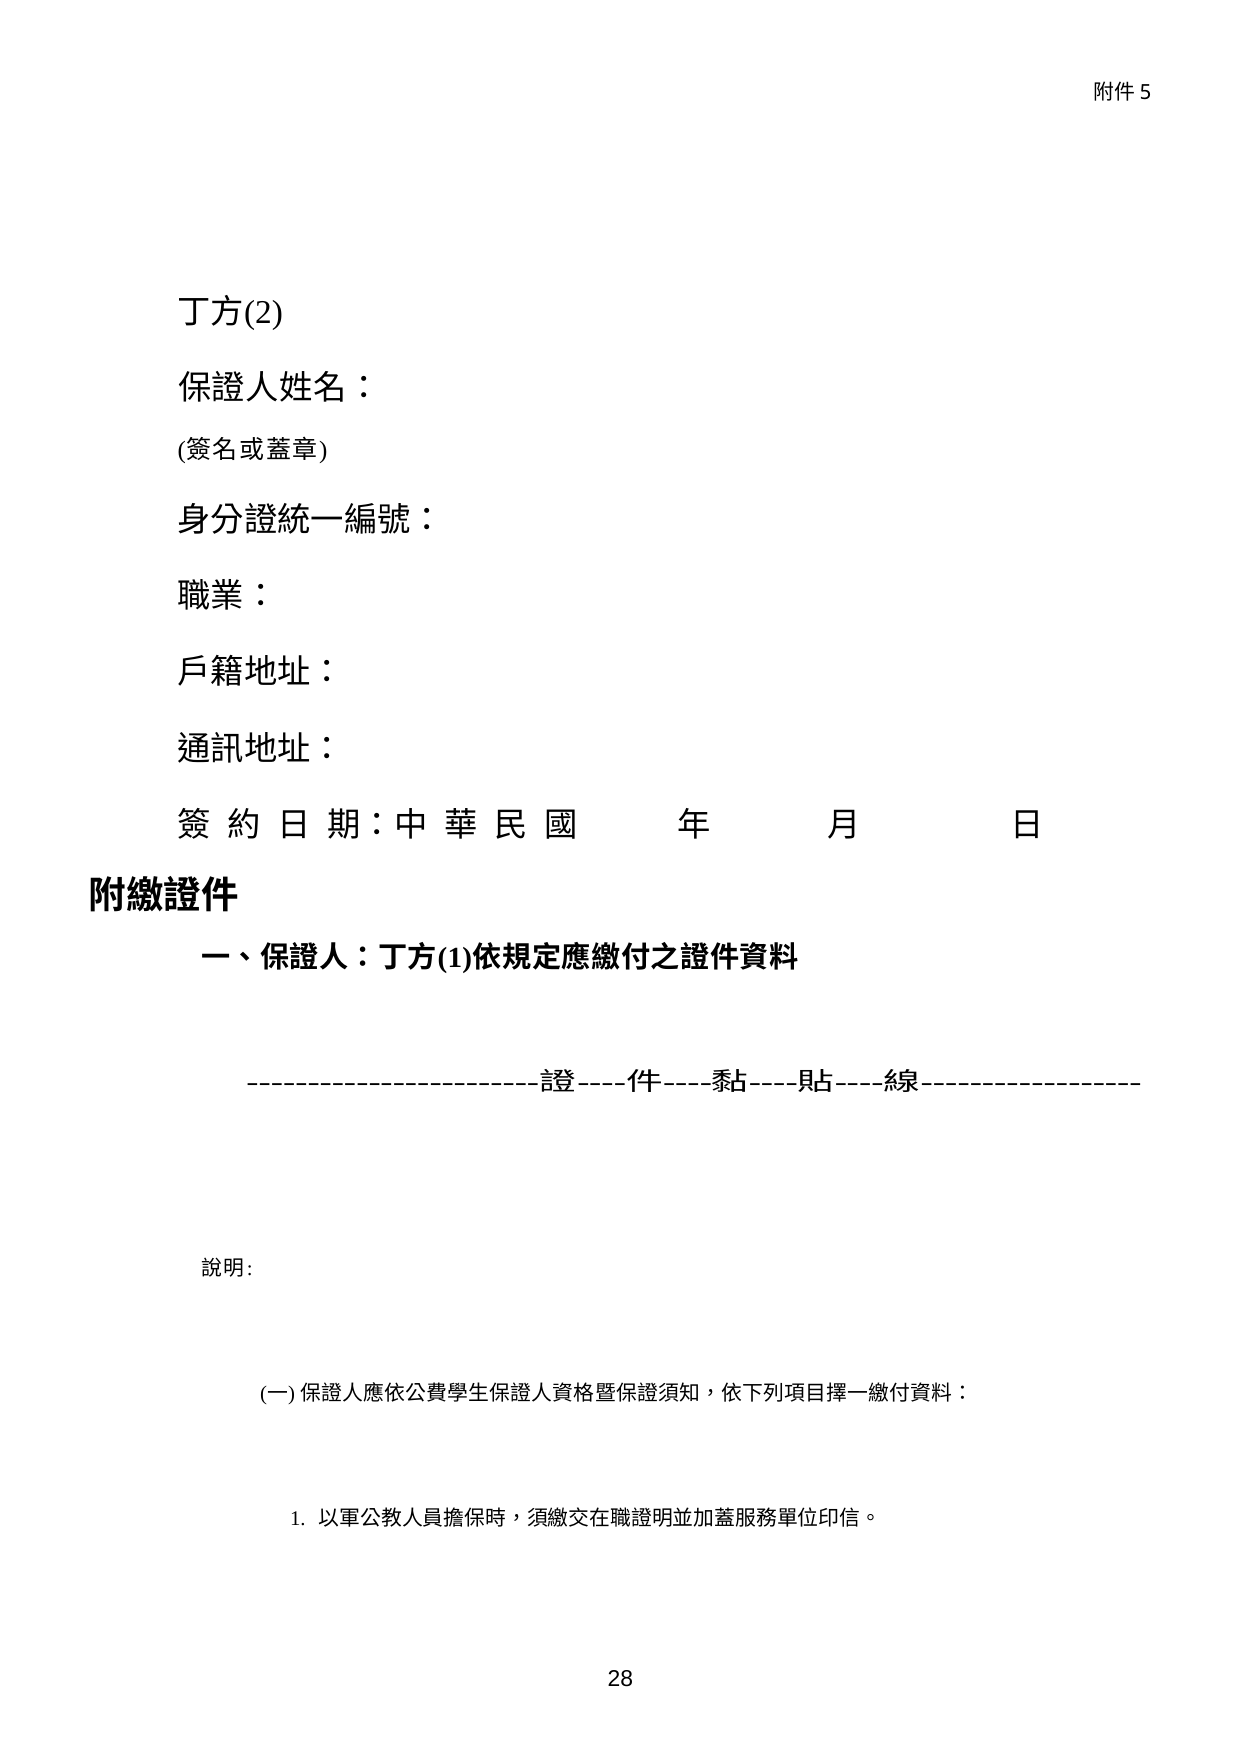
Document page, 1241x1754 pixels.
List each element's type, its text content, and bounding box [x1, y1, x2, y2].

text 簽 約 日 期：中 華 民 國 年 月 日 [177, 780, 1152, 843]
text 職業： [177, 551, 1152, 614]
text ------------------------證----件----黏----貼----線------------------ [246, 1038, 1152, 1100]
text 一、保證人：丁方(1)依規定應繳付之證件資料 [201, 913, 1152, 975]
text 通訊地址： [177, 704, 1152, 767]
text 戶籍地址： [177, 628, 1152, 690]
text 附繳證件 [89, 850, 1152, 913]
text 1. 以軍公教人員擔保時，須繳交在職證明並加蓋服務單位印信。 [290, 1475, 1152, 1538]
text 身分證統一編號： [177, 475, 1152, 537]
text (一) 保證人應依公費學生保證人資格暨保證須知，依下列項目擇一繳付資料： [260, 1350, 1152, 1413]
text 保證人姓名： (簽名或蓋章) [177, 343, 1152, 468]
text 丁方(2) [177, 267, 1152, 329]
text 說明: [201, 1225, 1152, 1288]
